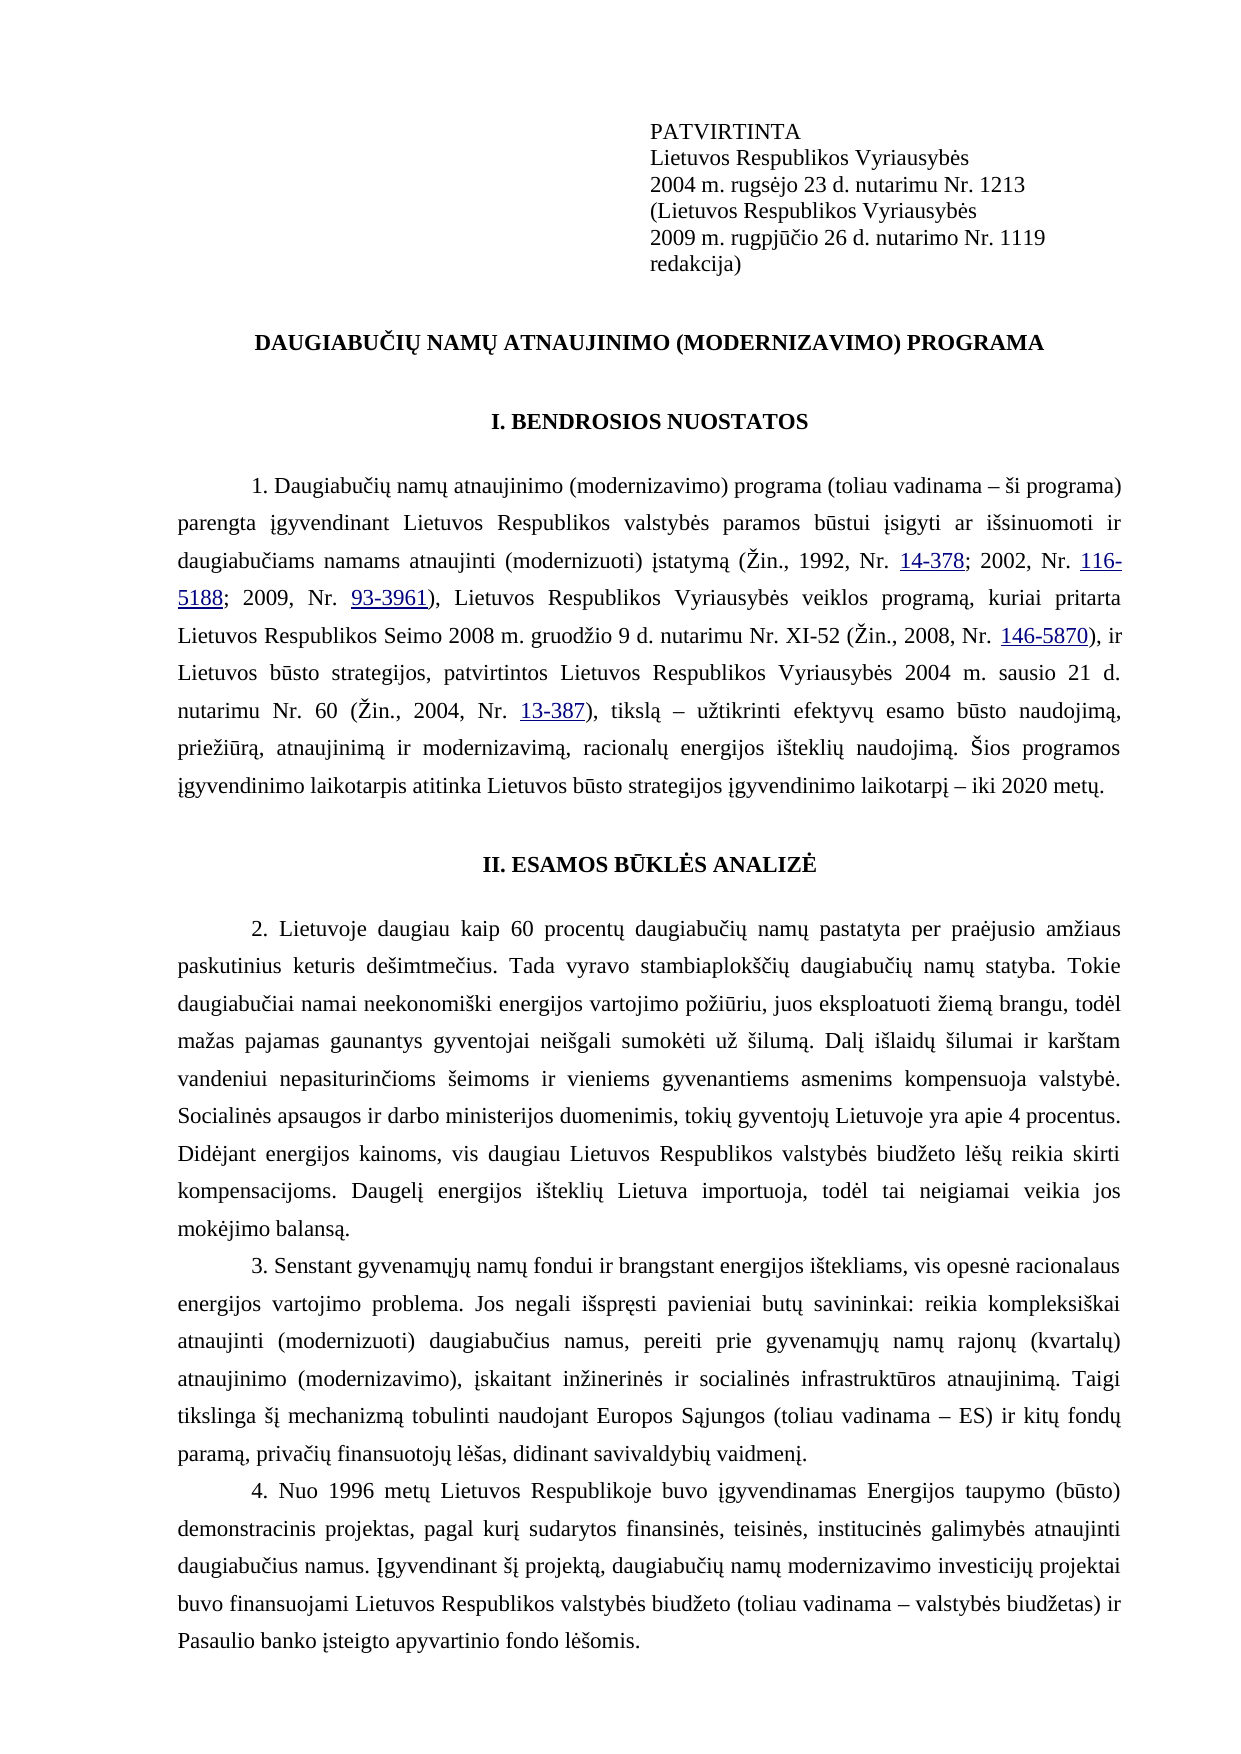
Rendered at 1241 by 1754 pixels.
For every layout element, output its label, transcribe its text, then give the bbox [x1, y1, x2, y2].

text Patvirtinta [650, 118, 1122, 144]
text DAUGIABUČIŲ NAMŲ ATNAUJINIMO (MODERNIZAVIMO) PROGRAMA [177, 329, 1122, 355]
text 1. Daugiabučių namų atnaujinimo (modernizavimo) programa (toliau vadinama – ši programa) parengta įgyvendinant Lietuvos Respublikos valstybės paramos būstui įsigyti ar išsinuomoti ir daugiabučiams namams atnaujinti (modernizuoti) įstatymą (Žin., 1992, Nr. 14-378; 2002, Nr. 116-5188; 2009, Nr. 93-3961), Lietuvos Respublikos Vyriausybės veiklos programą, kuriai pritarta Lietuvos Respublikos Seimo 2008 m. gruodžio 9 d. nutarimu Nr. XI-52 (Žin., 2008, Nr. 146-5870), ir Lietuvos būsto strategijos, patvirtintos Lietuvos Respublikos Vyriausybės 2004 m. sausio 21 d. nutarimu Nr. 60 (Žin., 2004, Nr. 13-387), tikslą – užtikrinti efektyvų esamo būsto naudojimą, priežiūrą, atnaujinimą ir modernizavimą, racionalų energijos išteklių naudojimą. Šios programos įgyvendinimo laikotarpis atitinka Lietuvos būsto strategijos įgyvendinimo laikotarpį – iki 2020 metų. [177, 461, 1122, 798]
text 4. Nuo 1996 metų Lietuvos Respublikoje buvo įgyvendinamas Energijos taupymo (būsto) demonstracinis projektas, pagal kurį sudarytos finansinės, teisinės, institucinės galimybės atnaujinti daugiabučius namus. Įgyvendinant šį projektą, daugiabučių namų modernizavimo investicijų projektai buvo finansuojami Lietuvos Respublikos valstybės biudžeto (toliau vadinama – valstybės biudžetas) ir Pasaulio banko įsteigto apyvartinio fondo lėšomis. [177, 1466, 1122, 1654]
text II. ESAMOS BŪKLĖS ANALIZĖ [177, 851, 1122, 877]
text Lietuvos Respublikos Vyriausybės 2004 m. rugsėjo 23 d. nutarimu Nr. 1213 (Lietuvos Respublikos Vyriausybės 2009 m. rugpjūčio 26 d. nutarimo Nr. 1119 redakcija) [650, 144, 1122, 276]
text 3. Senstant gyvenamųjų namų fondui ir brangstant energijos ištekliams, vis opesnė racionalaus energijos vartojimo problema. Jos negali išspręsti pavieniai butų savininkai: reikia kompleksiškai atnaujinti (modernizuoti) daugiabučius namus, pereiti prie gyvenamųjų namų rajonų (kvartalų) atnaujinimo (modernizavimo), įskaitant inžinerinės ir socialinės infrastruktūros atnaujinimą. Taigi tikslinga šį mechanizmą tobulinti naudojant Europos Sąjungos (toliau vadinama – ES) ir kitų fondų paramą, privačių finansuotojų lėšas, didinant savivaldybių vaidmenį. [177, 1241, 1122, 1466]
text I. BENDROSIOS NUOSTATOS [177, 408, 1122, 434]
text 2. Lietuvoje daugiau kaip 60 procentų daugiabučių namų pastatyta per praėjusio amžiaus paskutinius keturis dešimtmečius. Tada vyravo stambiaplokščių daugiabučių namų statyba. Tokie daugiabučiai namai neekonomiški energijos vartojimo požiūriu, juos eksploatuoti žiemą brangu, todėl mažas pajamas gaunantys gyventojai neišgali sumokėti už šilumą. Dalį išlaidų šilumai ir karštam vandeniui nepasiturinčioms šeimoms ir vieniems gyvenantiems asmenims kompensuoja valstybė. Socialinės apsaugos ir darbo ministerijos duomenimis, tokių gyventojų Lietuvoje yra apie 4 procentus. Didėjant energijos kainoms, vis daugiau Lietuvos Respublikos valstybės biudžeto lėšų reikia skirti kompensacijoms. Daugelį energijos išteklių Lietuva importuoja, todėl tai neigiamai veikia jos mokėjimo balansą. [177, 904, 1122, 1241]
